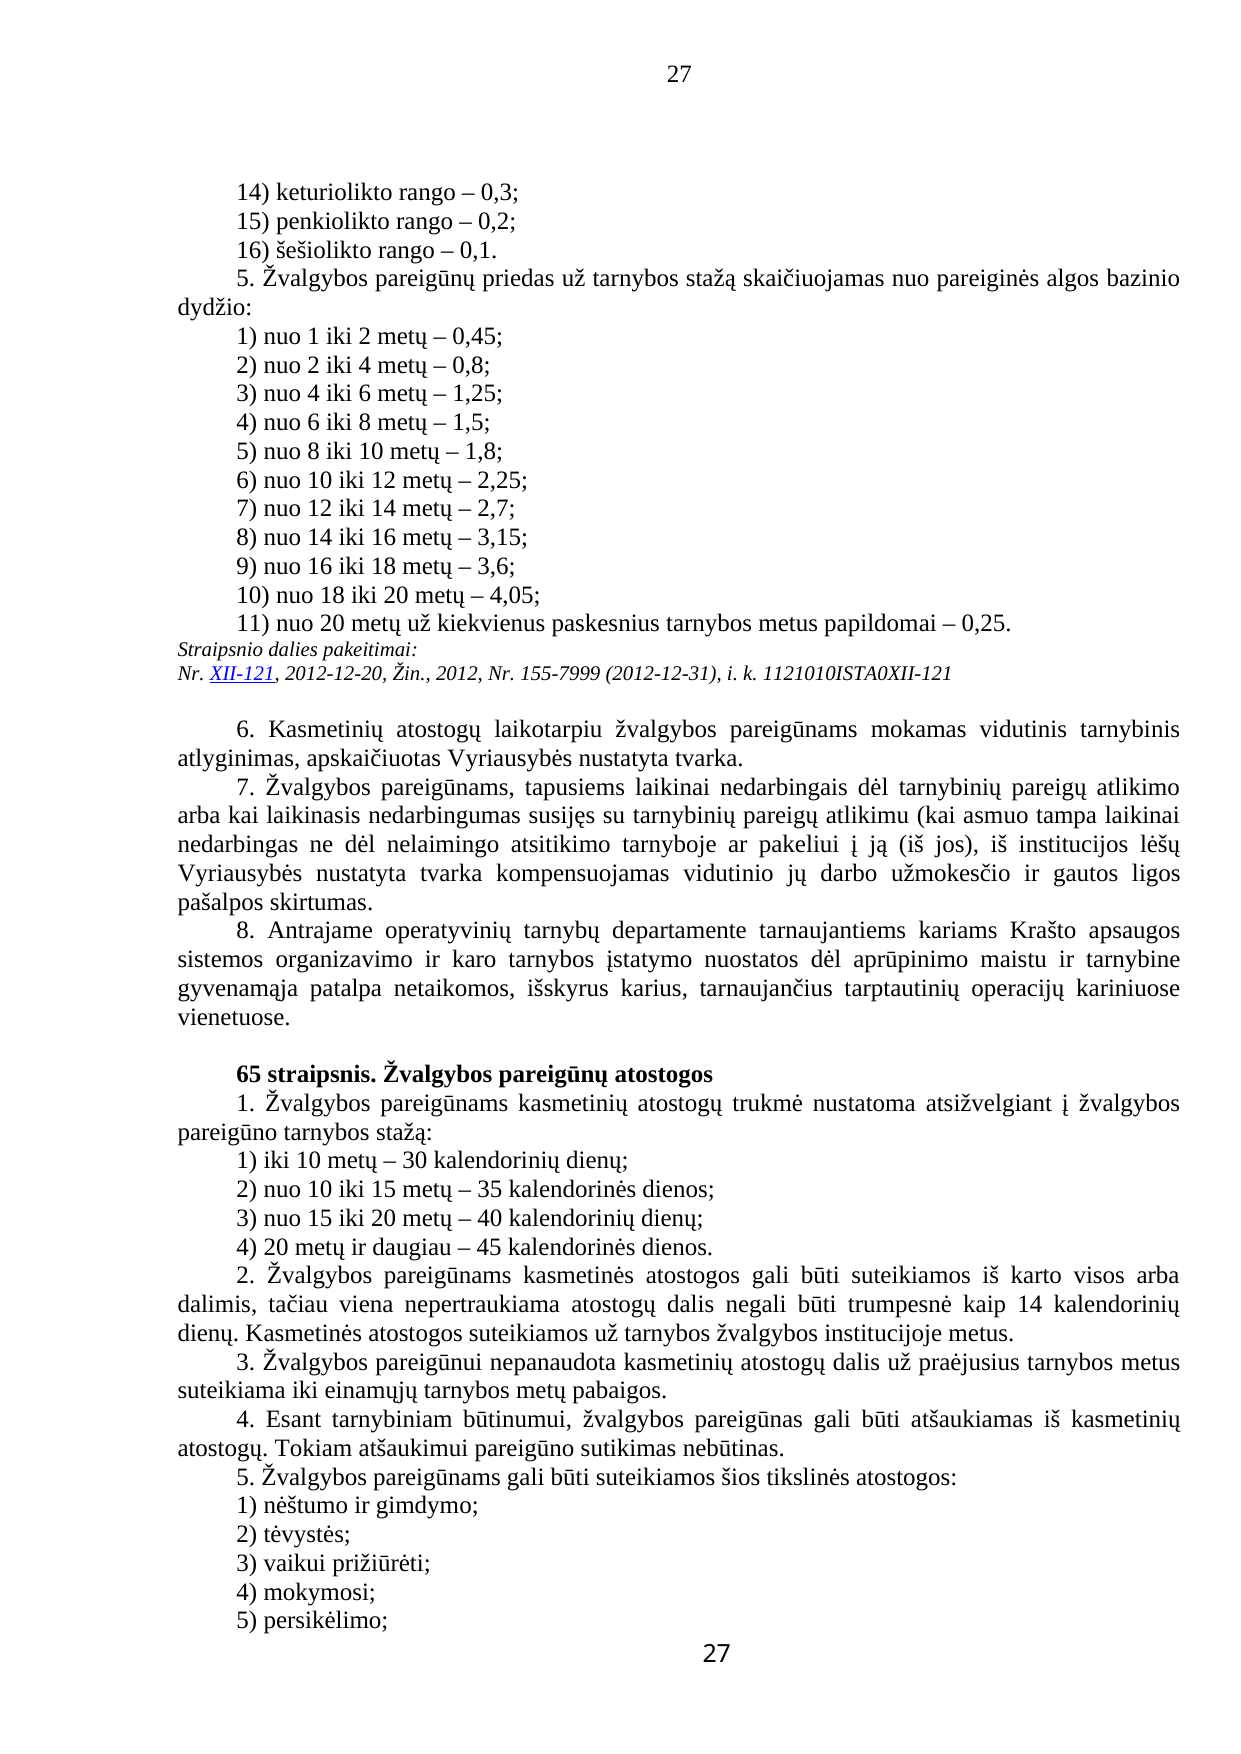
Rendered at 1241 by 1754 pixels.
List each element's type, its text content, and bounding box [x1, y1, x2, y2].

text 14) keturiolikto rango – 0,3; [177, 177, 1181, 206]
text 7. Žvalgybos pareigūnams, tapusiems laikinai nedarbingais dėl tarnybinių pareigų atlikimo arba kai laikinasis nedarbingumas susijęs su tarnybinių pareigų atlikimu (kai asmuo tampa laikinai nedarbingas ne dėl nelaimingo atsitikimo tarnyboje ar pakeliui į ją (iš jos), iš institucijos lėšų Vyriausybės nustatyta tvarka kompensuojamas vidutinio jų darbo užmokesčio ir gautos ligos pašalpos skirtumas. [177, 772, 1181, 915]
text 2) tėvystės; [177, 1519, 1181, 1548]
text 2) nuo 10 iki 15 metų – 35 kalendorinės dienos; [177, 1174, 1181, 1203]
text 5) nuo 8 iki 10 metų – 1,8; [177, 436, 1181, 465]
text 4) 20 metų ir daugiau – 45 kalendorinės dienos. [177, 1232, 1181, 1260]
text 3) vaikui prižiūrėti; [177, 1548, 1181, 1577]
text 4) mokymosi; [177, 1577, 1181, 1605]
text 6. Kasmetinių atostogų laikotarpiu žvalgybos pareigūnams mokamas vidutinis tarnybinis atlyginimas, apskaičiuotas Vyriausybės nustatyta tvarka. [177, 714, 1181, 772]
text 1. Žvalgybos pareigūnams kasmetinių atostogų trukmė nustatoma atsižvelgiant į žvalgybos pareigūno tarnybos stažą: [177, 1088, 1181, 1145]
text Straipsnio dalies pakeitimai: [177, 637, 1181, 661]
text 3) nuo 4 iki 6 metų – 1,25; [177, 378, 1181, 407]
text 9) nuo 16 iki 18 metų – 3,6; [177, 551, 1181, 580]
text 2) nuo 2 iki 4 metų – 0,8; [177, 350, 1181, 378]
text 1) iki 10 metų – 30 kalendorinių dienų; [177, 1145, 1181, 1174]
text 16) šešiolikto rango – 0,1. [177, 235, 1181, 263]
text 6) nuo 10 iki 12 metų – 2,25; [177, 465, 1181, 493]
text 4) nuo 6 iki 8 metų – 1,5; [177, 407, 1181, 436]
text 5. Žvalgybos pareigūnų priedas už tarnybos stažą skaičiuojamas nuo pareiginės algos bazinio dydžio: [177, 263, 1181, 321]
text Nr. XII-121, 2012-12-20, Žin., 2012, Nr. 155-7999 (2012-12-31), i. k. 1121010ISTA0XII-121 [177, 661, 1181, 685]
text 3. Žvalgybos pareigūnui nepanaudota kasmetinių atostogų dalis už praėjusius tarnybos metus suteikiama iki einamųjų tarnybos metų pabaigos. [177, 1347, 1181, 1404]
text 5) persikėlimo; [177, 1605, 1181, 1634]
text 15) penkiolikto rango – 0,2; [177, 206, 1181, 235]
text 10) nuo 18 iki 20 metų – 4,05; [177, 580, 1181, 608]
text 1) nuo 1 iki 2 metų – 0,45; [177, 321, 1181, 350]
text 65 straipsnis. Žvalgybos pareigūnų atostogos [177, 1059, 1181, 1088]
text 3) nuo 15 iki 20 metų – 40 kalendorinių dienų; [177, 1203, 1181, 1232]
text 1) nėštumo ir gimdymo; [177, 1490, 1181, 1519]
text 11) nuo 20 metų už kiekvienus paskesnius tarnybos metus papildomai – 0,25. [177, 608, 1181, 637]
text 8. Antrajame operatyvinių tarnybų departamente tarnaujantiems kariams Krašto apsaugos sistemos organizavimo ir karo tarnybos įstatymo nuostatos dėl aprūpinimo maistu ir tarnybine gyvenamąja patalpa netaikomos, išskyrus karius, tarnaujančius tarptautinių operacijų kariniuose vienetuose. [177, 915, 1181, 1030]
text 4. Esant tarnybiniam būtinumui, žvalgybos pareigūnas gali būti atšaukiamas iš kasmetinių atostogų. Tokiam atšaukimui pareigūno sutikimas nebūtinas. [177, 1404, 1181, 1462]
text 5. Žvalgybos pareigūnams gali būti suteikiamos šios tikslinės atostogos: [177, 1462, 1181, 1490]
text 2. Žvalgybos pareigūnams kasmetinės atostogos gali būti suteikiamos iš karto visos arba dalimis, tačiau viena nepertraukiama atostogų dalis negali būti trumpesnė kaip 14 kalendorinių dienų. Kasmetinės atostogos suteikiamos už tarnybos žvalgybos institucijoje metus. [177, 1260, 1181, 1347]
text 7) nuo 12 iki 14 metų – 2,7; [177, 493, 1181, 522]
text 8) nuo 14 iki 16 metų – 3,15; [177, 522, 1181, 551]
